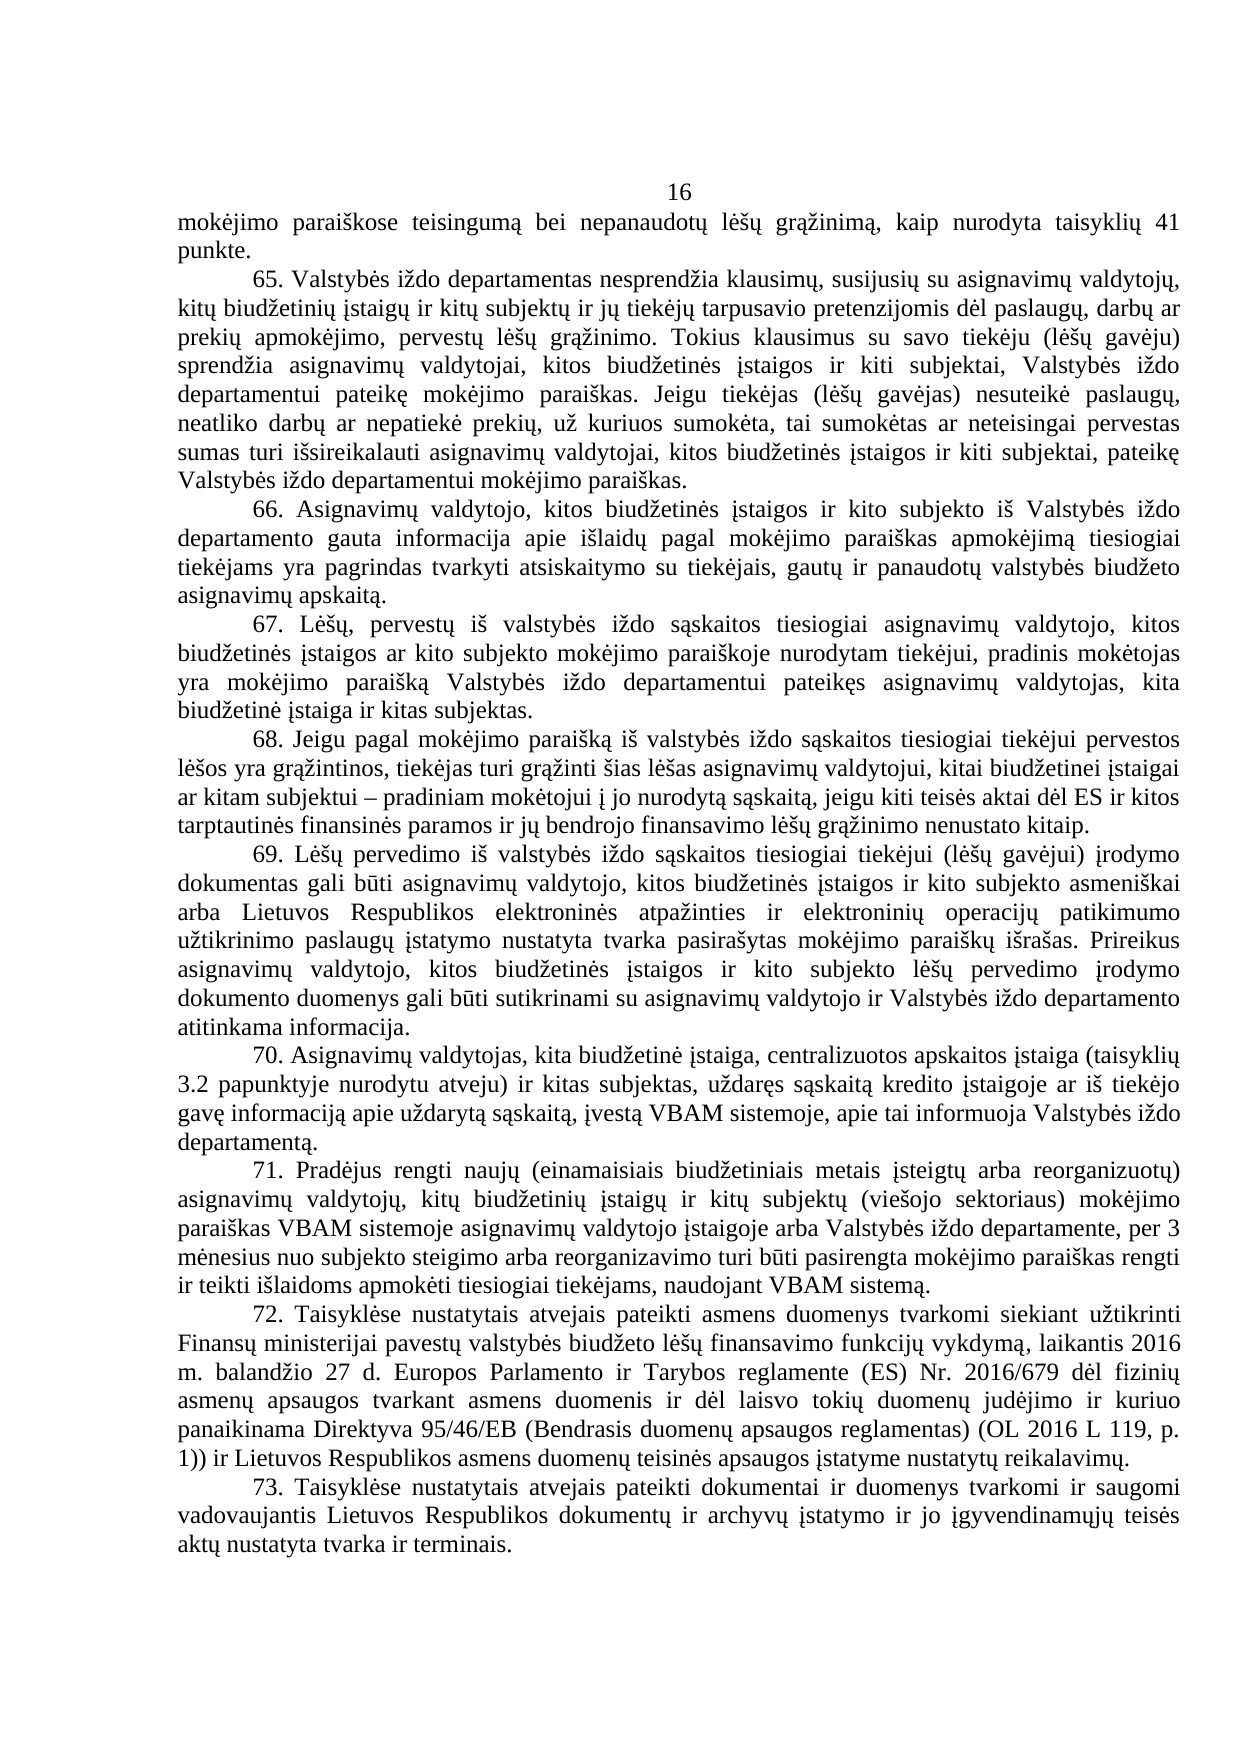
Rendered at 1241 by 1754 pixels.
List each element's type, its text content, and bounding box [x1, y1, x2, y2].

text 69. Lėšų pervedimo iš valstybės iždo sąskaitos tiesiogiai tiekėjui (lėšų gavėjui) įrodymo dokumentas gali būti asignavimų valdytojo, kitos biudžetinės įstaigos ir kito subjekto asmeniškai arba Lietuvos Respublikos elektroninės atpažinties ir elektroninių operacijų patikimumo užtikrinimo paslaugų įstatymo nustatyta tvarka pasirašytas mokėjimo paraiškų išrašas. Prireikus asignavimų valdytojo, kitos biudžetinės įstaigos ir kito subjekto lėšų pervedimo įrodymo dokumento duomenys gali būti sutikrinami su asignavimų valdytojo ir Valstybės iždo departamento atitinkama informacija. [177, 839, 1181, 1040]
text 65. Valstybės iždo departamentas nesprendžia klausimų, susijusių su asignavimų valdytojų, kitų biudžetinių įstaigų ir kitų subjektų ir jų tiekėjų tarpusavio pretenzijomis dėl paslaugų, darbų ar prekių apmokėjimo, pervestų lėšų grąžinimo. Tokius klausimus su savo tiekėju (lėšų gavėju) sprendžia asignavimų valdytojai, kitos biudžetinės įstaigos ir kiti subjektai, Valstybės iždo departamentui pateikę mokėjimo paraiškas. Jeigu tiekėjas (lėšų gavėjas) nesuteikė paslaugų, neatliko darbų ar nepatiekė prekių, už kuriuos sumokėta, tai sumokėtas ar neteisingai pervestas sumas turi išsireikalauti asignavimų valdytojai, kitos biudžetinės įstaigos ir kiti subjektai, pateikę Valstybės iždo departamentui mokėjimo paraiškas. [177, 264, 1181, 494]
text 70. Asignavimų valdytojas, kita biudžetinė įstaiga, centralizuotos apskaitos įstaiga (taisyklių 3.2 papunktyje nurodytu atveju) ir kitas subjektas, uždaręs sąskaitą kredito įstaigoje ar iš tiekėjo gavę informaciją apie uždarytą sąskaitą, įvestą VBAM sistemoje, apie tai informuoja Valstybės iždo departamentą. [177, 1040, 1181, 1155]
text 73. Taisyklėse nustatytais atvejais pateikti dokumentai ir duomenys tvarkomi ir saugomi vadovaujantis Lietuvos Respublikos dokumentų ir archyvų įstatymo ir jo įgyvendinamųjų teisės aktų nustatyta tvarka ir terminais. [177, 1472, 1181, 1558]
text 68. Jeigu pagal mokėjimo paraišką iš valstybės iždo sąskaitos tiesiogiai tiekėjui pervestos lėšos yra grąžintinos, tiekėjas turi grąžinti šias lėšas asignavimų valdytojui, kitai biudžetinei įstaigai ar kitam subjektui – pradiniam mokėtojui į jo nurodytą sąskaitą, jeigu kiti teisės aktai dėl ES ir kitos tarptautinės finansinės paramos ir jų bendrojo finansavimo lėšų grąžinimo nenustato kitaip. [177, 724, 1181, 839]
text 71. Pradėjus rengti naujų (einamaisiais biudžetiniais metais įsteigtų arba reorganizuotų) asignavimų valdytojų, kitų biudžetinių įstaigų ir kitų subjektų (viešojo sektoriaus) mokėjimo paraiškas VBAM sistemoje asignavimų valdytojo įstaigoje arba Valstybės iždo departamente, per 3 mėnesius nuo subjekto steigimo arba reorganizavimo turi būti pasirengta mokėjimo paraiškas rengti ir teikti išlaidoms apmokėti tiesiogiai tiekėjams, naudojant VBAM sistemą. [177, 1155, 1181, 1299]
text 67. Lėšų, pervestų iš valstybės iždo sąskaitos tiesiogiai asignavimų valdytojo, kitos biudžetinės įstaigos ar kito subjekto mokėjimo paraiškoje nurodytam tiekėjui, pradinis mokėtojas yra mokėjimo paraišką Valstybės iždo departamentui pateikęs asignavimų valdytojas, kita biudžetinė įstaiga ir kitas subjektas. [177, 609, 1181, 724]
text 66. Asignavimų valdytojo, kitos biudžetinės įstaigos ir kito subjekto iš Valstybės iždo departamento gauta informacija apie išlaidų pagal mokėjimo paraiškas apmokėjimą tiesiogiai tiekėjams yra pagrindas tvarkyti atsiskaitymo su tiekėjais, gautų ir panaudotų valstybės biudžeto asignavimų apskaitą. [177, 494, 1181, 609]
text 72. Taisyklėse nustatytais atvejais pateikti asmens duomenys tvarkomi siekiant užtikrinti Finansų ministerijai pavestų valstybės biudžeto lėšų finansavimo funkcijų vykdymą, laikantis 2016 m. balandžio 27 d. Europos Parlamento ir Tarybos reglamente (ES) Nr. 2016/679 dėl fizinių asmenų apsaugos tvarkant asmens duomenis ir dėl laisvo tokių duomenų judėjimo ir kuriuo panaikinama Direktyva 95/46/EB (Bendrasis duomenų apsaugos reglamentas) (OL 2016 L 119, p. 1)) ir Lietuvos Respublikos asmens duomenų teisinės apsaugos įstatyme nustatytų reikalavimų. [177, 1299, 1181, 1472]
text mokėjimo paraiškose teisingumą bei nepanaudotų lėšų grąžinimą, kaip nurodyta taisyklių 41 punkte. [177, 207, 1181, 264]
